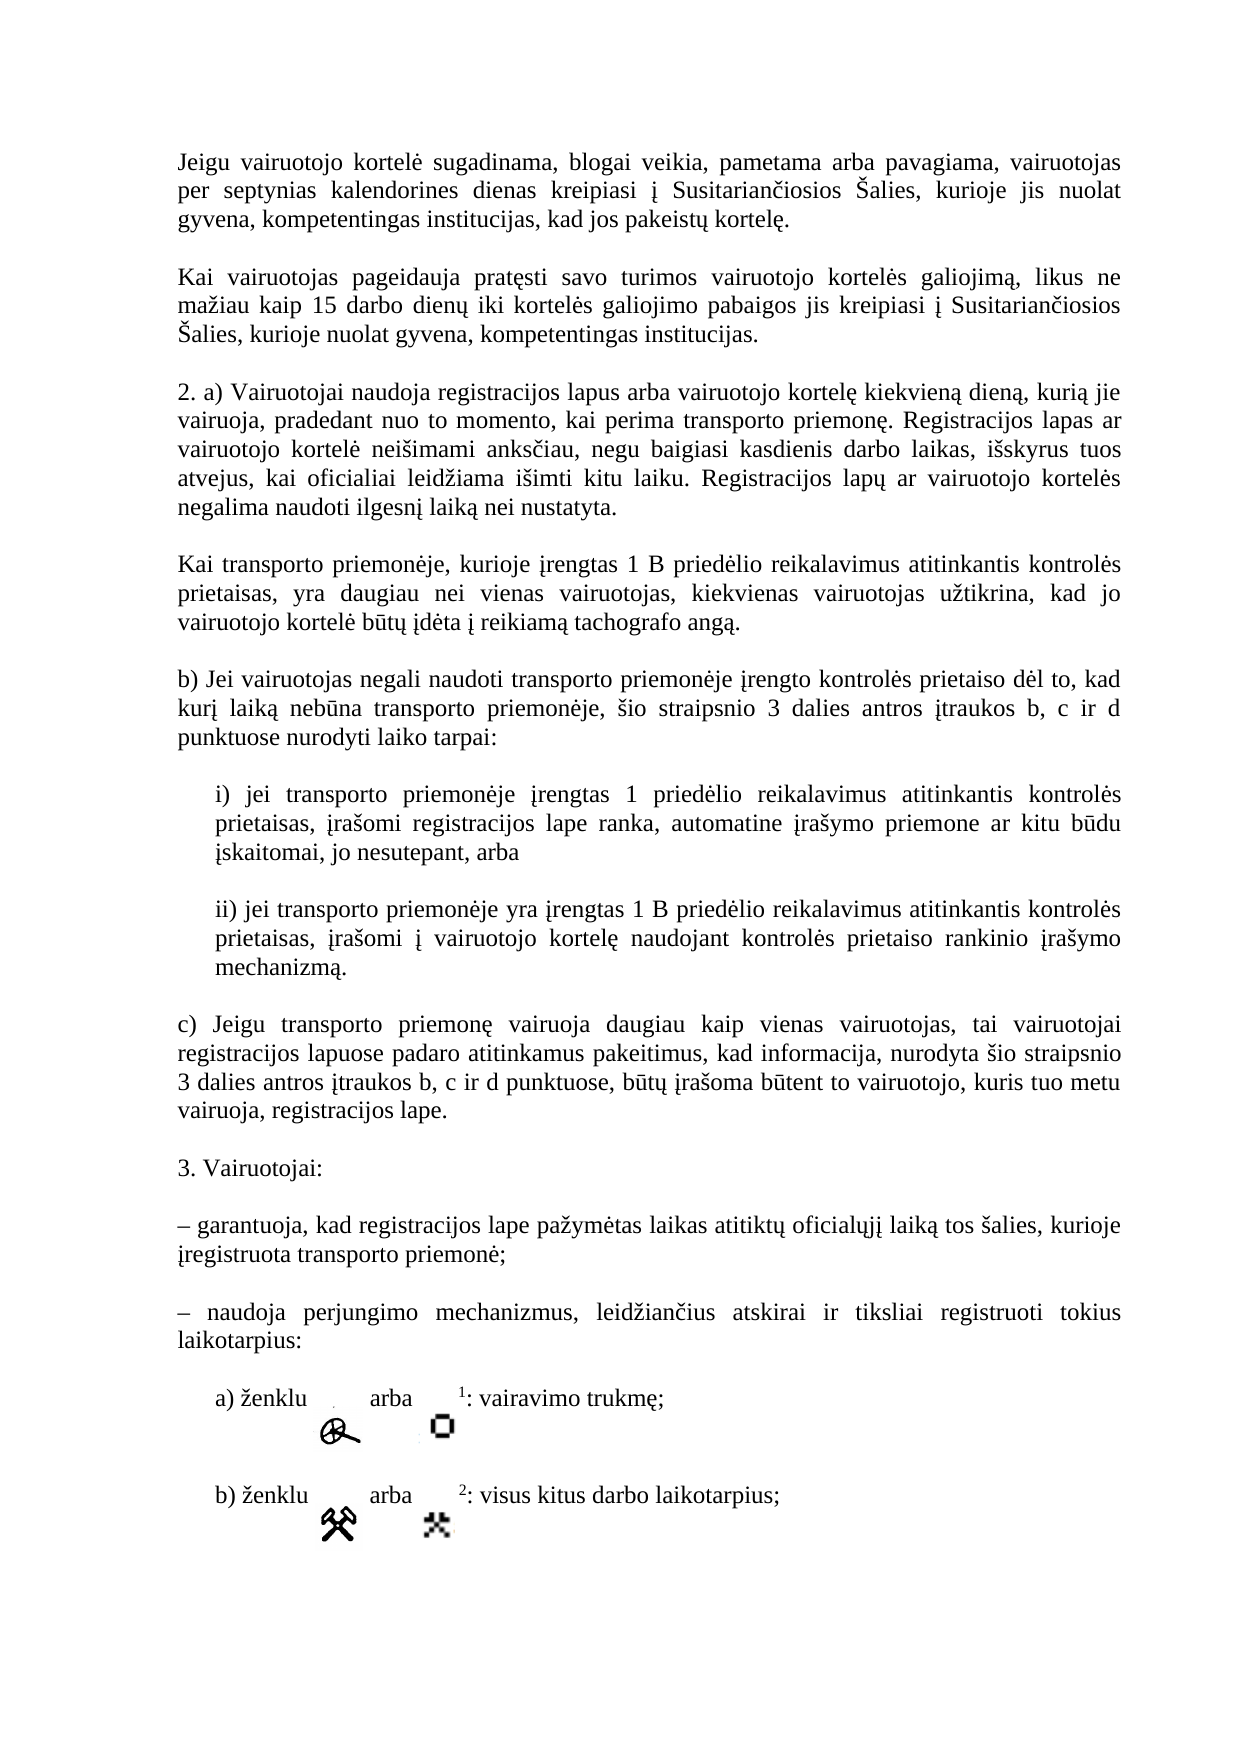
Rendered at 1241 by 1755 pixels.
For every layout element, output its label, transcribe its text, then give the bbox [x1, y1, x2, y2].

text c) Jeigu transporto priemonę vairuoja daugiau kaip vienas vairuotojas, tai vairuotojai registracijos lapuose padaro atitinkamus pakeitimus, kad informacija, nurodyta šio straipsnio 3 dalies antros įtraukos b, c ir d punktuose, būtų įrašoma būtent to vairuotojo, kuris tuo metu vairuoja, registracijos lape. [177, 1009, 1122, 1124]
text – garantuoja, kad registracijos lape pažymėtas laikas atitiktų oficialųjį laiką tos šalies, kurioje įregistruota transporto priemonė; [177, 1211, 1122, 1268]
text 3. Vairuotojai: [177, 1153, 1122, 1182]
text b) ženklu (ženklas) arba (ženklas) 2: visus kitus darbo laikotarpius; [215, 1481, 1122, 1551]
text a) ženklu (ženklas) arba (ženklas)1: vairavimo trukmę; [215, 1383, 1122, 1452]
text b) Jei vairuotojas negali naudoti transporto priemonėje įrengto kontrolės prietaiso dėl to, kad kurį laiką nebūna transporto priemonėje, šio straipsnio 3 dalies antros įtraukos b, c ir d punktuose nurodyti laiko tarpai: [177, 664, 1122, 751]
text Jeigu vairuotojo kortelė sugadinama, blogai veikia, pametama arba pavagiama, vairuotojas per septynias kalendorines dienas kreipiasi į Susitariančiosios Šalies, kurioje jis nuolat gyvena, kompetentingas institucijas, kad jos pakeistų kortelę. [177, 147, 1122, 233]
text i) jei transporto priemonėje įrengtas 1 priedėlio reikalavimus atitinkantis kontrolės prietaisas, įrašomi registracijos lape ranka, automatine įrašymo priemone ar kitu būdu įskaitomai, jo nesutepant, arba [215, 779, 1122, 866]
text Kai vairuotojas pageidauja pratęsti savo turimos vairuotojo kortelės galiojimą, likus ne mažiau kaip 15 darbo dienų iki kortelės galiojimo pabaigos jis kreipiasi į Susitariančiosios Šalies, kurioje nuolat gyvena, kompetentingas institucijas. [177, 262, 1122, 348]
text Kai transporto priemonėje, kurioje įrengtas 1 B priedėlio reikalavimus atitinkantis kontrolės prietaisas, yra daugiau nei vienas vairuotojas, kiekvienas vairuotojas užtikrina, kad jo vairuotojo kortelė būtų įdėta į reikiamą tachografo angą. [177, 549, 1122, 636]
text ii) jei transporto priemonėje yra įrengtas 1 B priedėlio reikalavimus atitinkantis kontrolės prietaisas, įrašomi į vairuotojo kortelę naudojant kontrolės prietaiso rankinio įrašymo mechanizmą. [215, 894, 1122, 981]
text – naudoja perjungimo mechanizmus, leidžiančius atskirai ir tiksliai registruoti tokius laikotarpius: [177, 1297, 1122, 1354]
text 2. a) Vairuotojai naudoja registracijos lapus arba vairuotojo kortelę kiekvieną dieną, kurią jie vairuoja, pradedant nuo to momento, kai perima transporto priemonę. Registracijos lapas ar vairuotojo kortelė neišimami anksčiau, negu baigiasi kasdienis darbo laikas, išskyrus tuos atvejus, kai oficialiai leidžiama išimti kitu laiku. Registracijos lapų ar vairuotojo kortelės negalima naudoti ilgesnį laiką nei nustatyta. [177, 377, 1122, 521]
